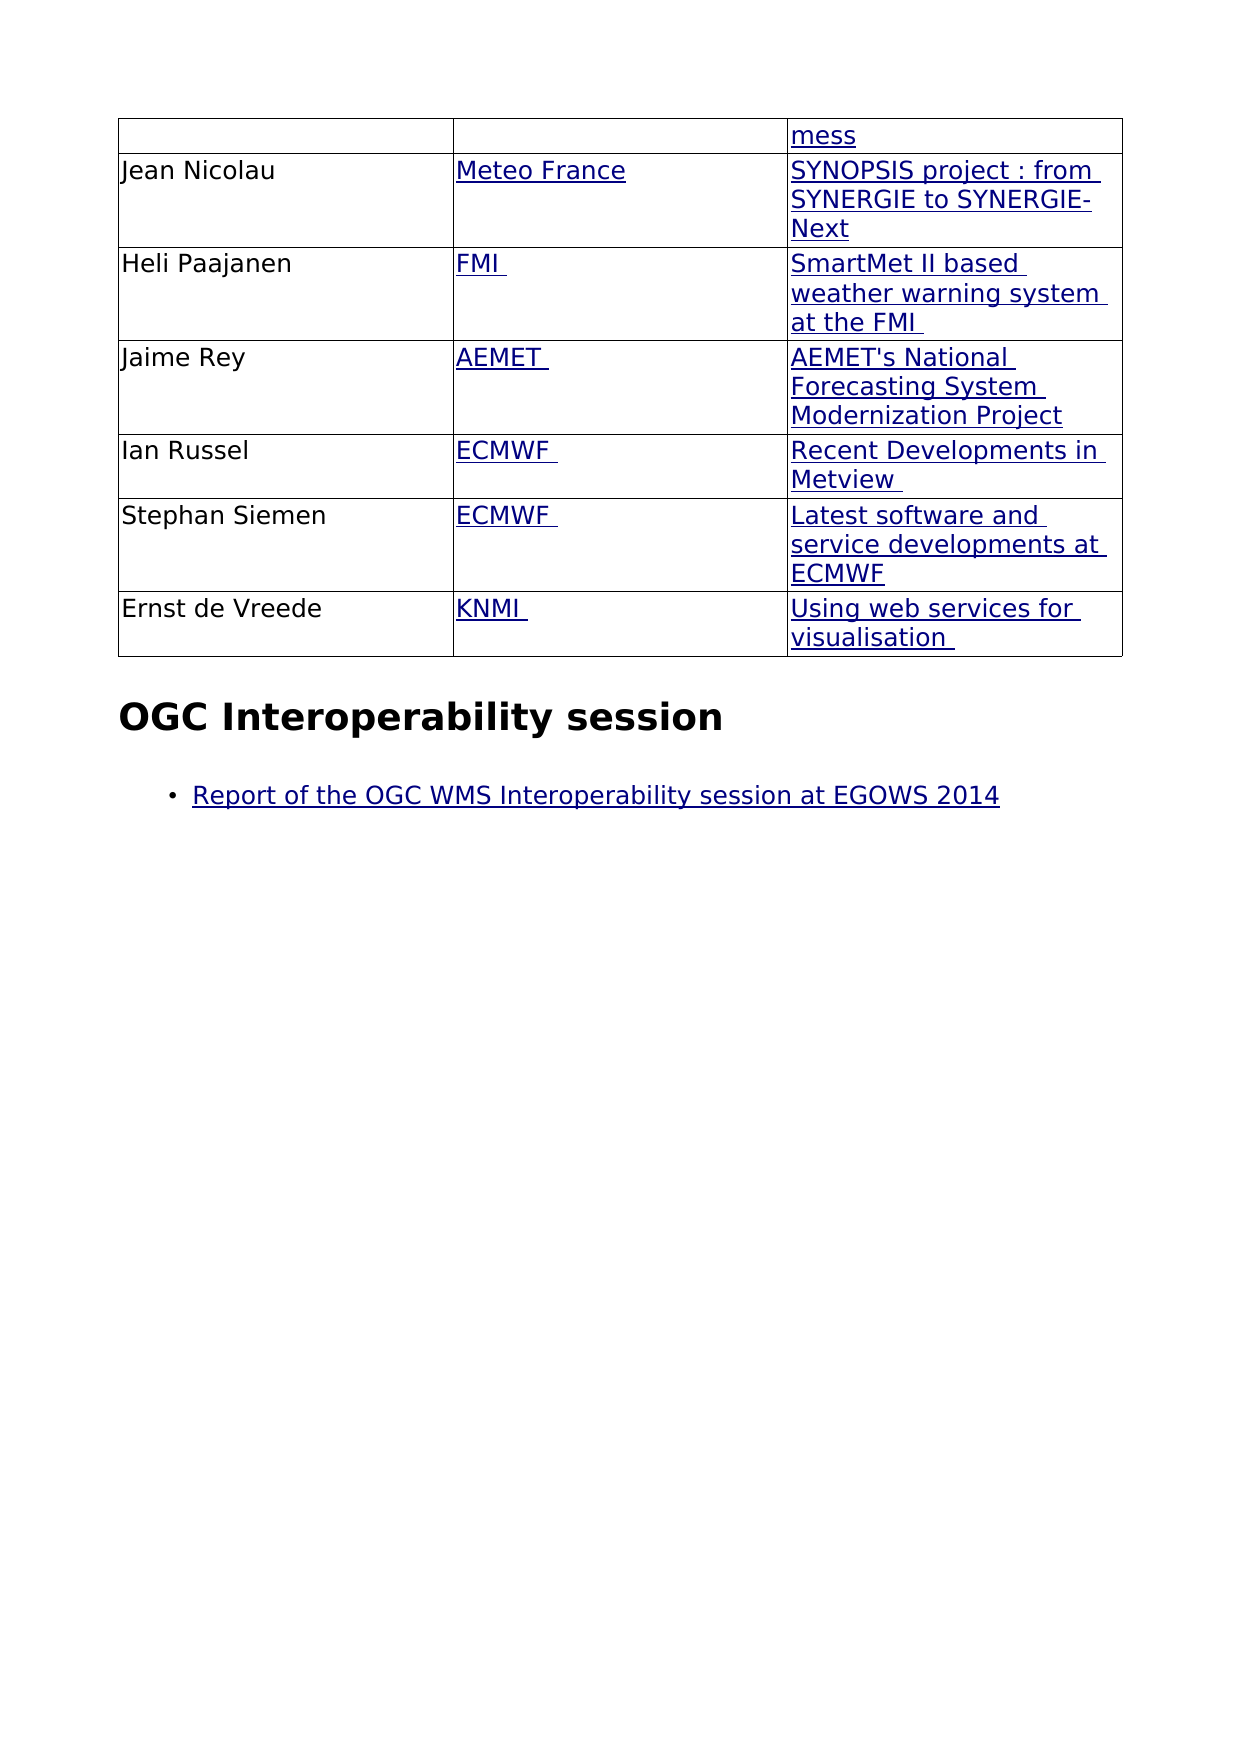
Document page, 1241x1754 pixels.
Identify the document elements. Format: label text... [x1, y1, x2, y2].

table_cell Ernst de Vreede [119, 592, 453, 656]
table_cell Heli Paajanen [119, 248, 453, 340]
table_cell KNMI [454, 592, 787, 656]
table_cell Latest software and service developments at ECMWF [788, 499, 1122, 591]
table_cell mess [788, 119, 1122, 153]
table_cell Jaime Rey [119, 341, 453, 433]
subtitle OGC Interoperability session [118, 695, 1122, 739]
table_cell Ian Russel [119, 435, 453, 498]
table_cell ECMWF [454, 499, 787, 591]
table_cell AEMET's National Forecasting System Modernization Project [788, 341, 1122, 433]
table_cell Jean Nicolau [119, 154, 453, 247]
table_cell [454, 119, 787, 153]
table_cell Recent Developments in Metview [788, 435, 1122, 498]
list Report of the OGC WMS Interoperability session at EGOWS 2014 [177, 781, 1122, 810]
table_cell [119, 119, 453, 153]
table_cell SmartMet II based weather warning system at the FMI [788, 248, 1122, 340]
table_cell AEMET [454, 341, 787, 433]
table_cell SYNOPSIS project : from SYNERGIE to SYNERGIE-Next [788, 154, 1122, 247]
table_cell Using web services for visualisation [788, 592, 1122, 656]
table_cell ECMWF [454, 435, 787, 498]
table_cell Stephan Siemen [119, 499, 453, 591]
table_cell Meteo France [454, 154, 787, 247]
table_cell FMI [454, 248, 787, 340]
